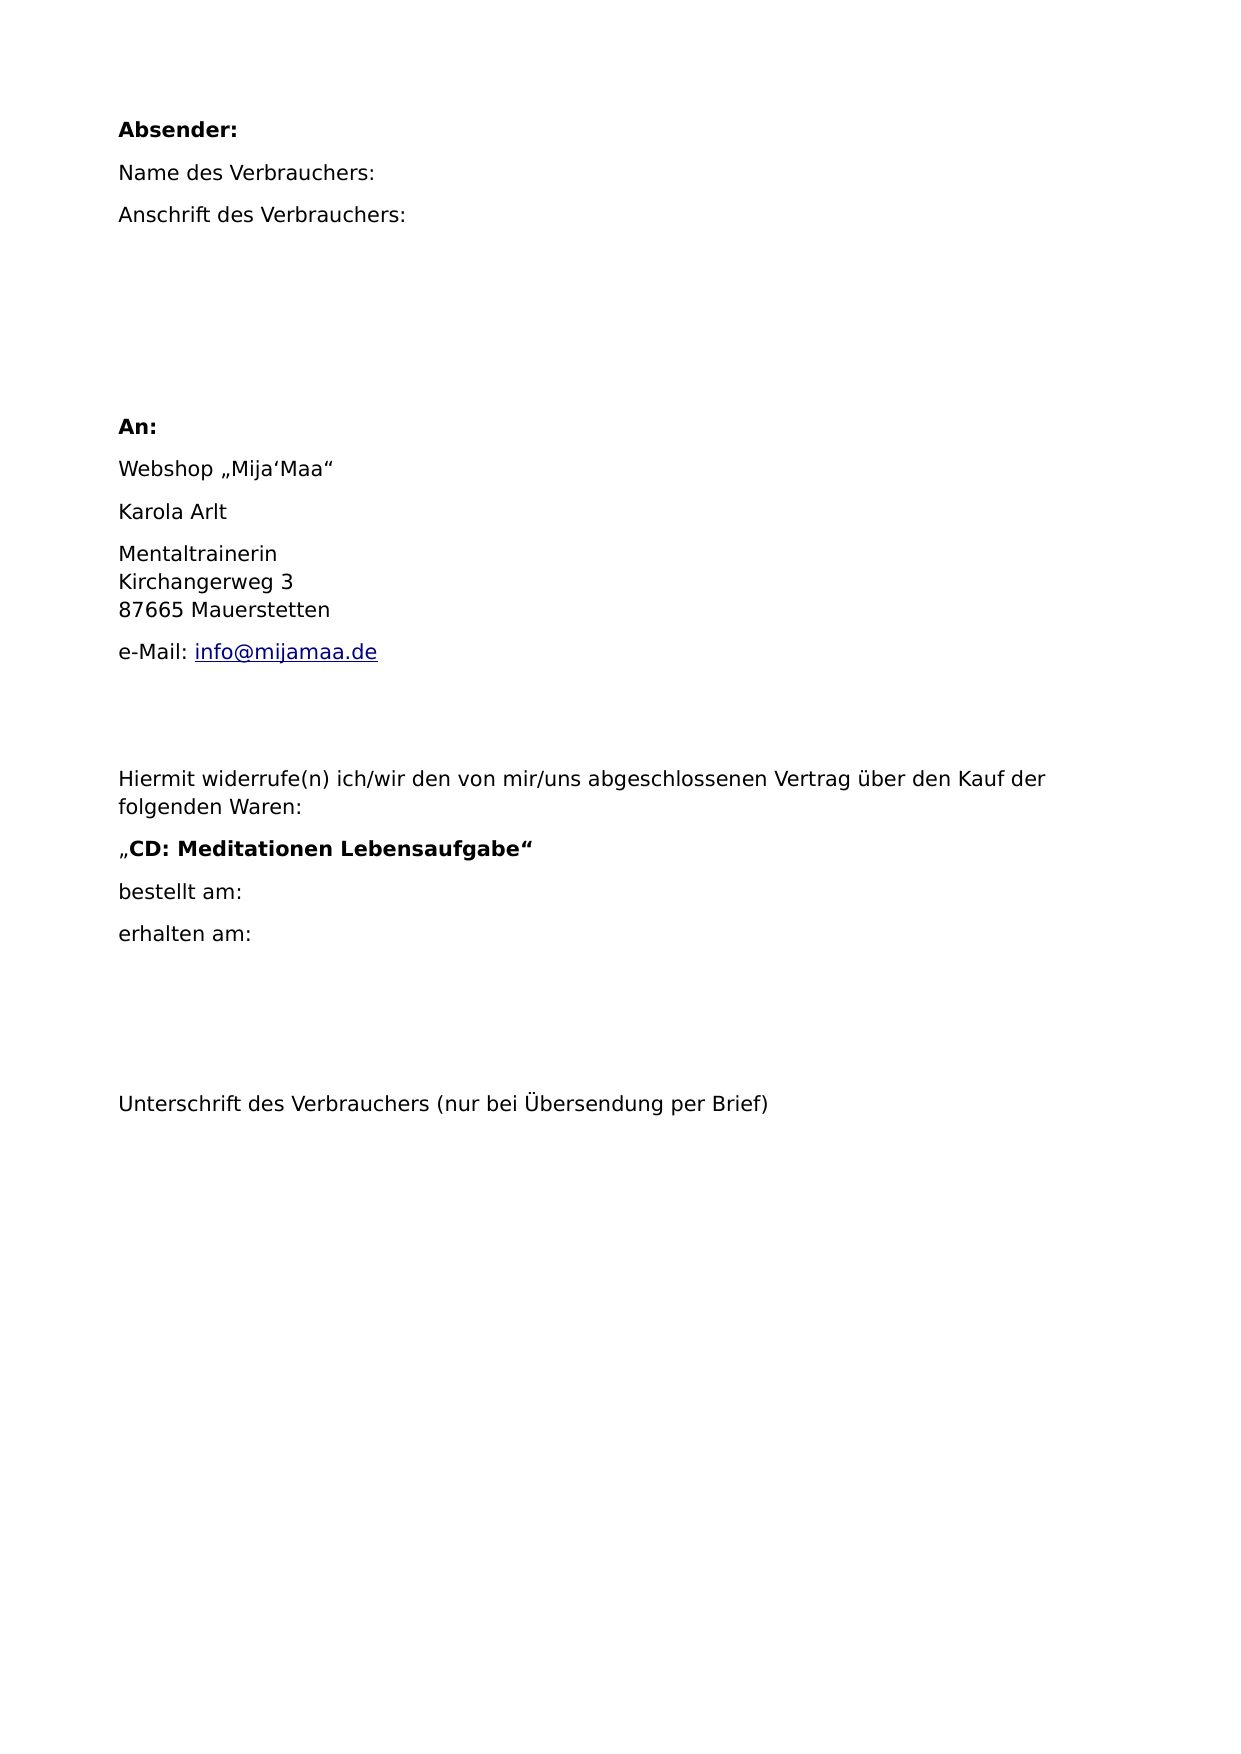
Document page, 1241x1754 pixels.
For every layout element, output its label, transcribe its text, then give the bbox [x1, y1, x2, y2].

text Name des Verbrauchers: [118, 161, 1122, 185]
text Hiermit widerrufe(n) ich/wir den von mir/uns abgeschlossenen Vertrag über den Kauf der folgenden Waren: [118, 767, 1122, 819]
text Karola Arlt [118, 500, 1122, 524]
text e-Mail: info@mijamaa.de [118, 640, 1122, 664]
text An: [118, 415, 1122, 439]
text Webshop „Mija‘Maa“ [118, 457, 1122, 482]
text Unterschrift des Verbrauchers (nur bei Übersendung per Brief) [118, 1092, 1122, 1116]
text Anschrift des Verbrauchers: [118, 203, 1122, 227]
text erhalten am: [118, 922, 1122, 947]
text „CD: Meditationen Lebensaufgabe“ [118, 837, 1122, 862]
text Absender: [118, 118, 1122, 142]
text bestellt am: [118, 880, 1122, 904]
text Mentaltrainerin Kirchangerweg 3 87665 Mauerstetten [118, 542, 1122, 622]
